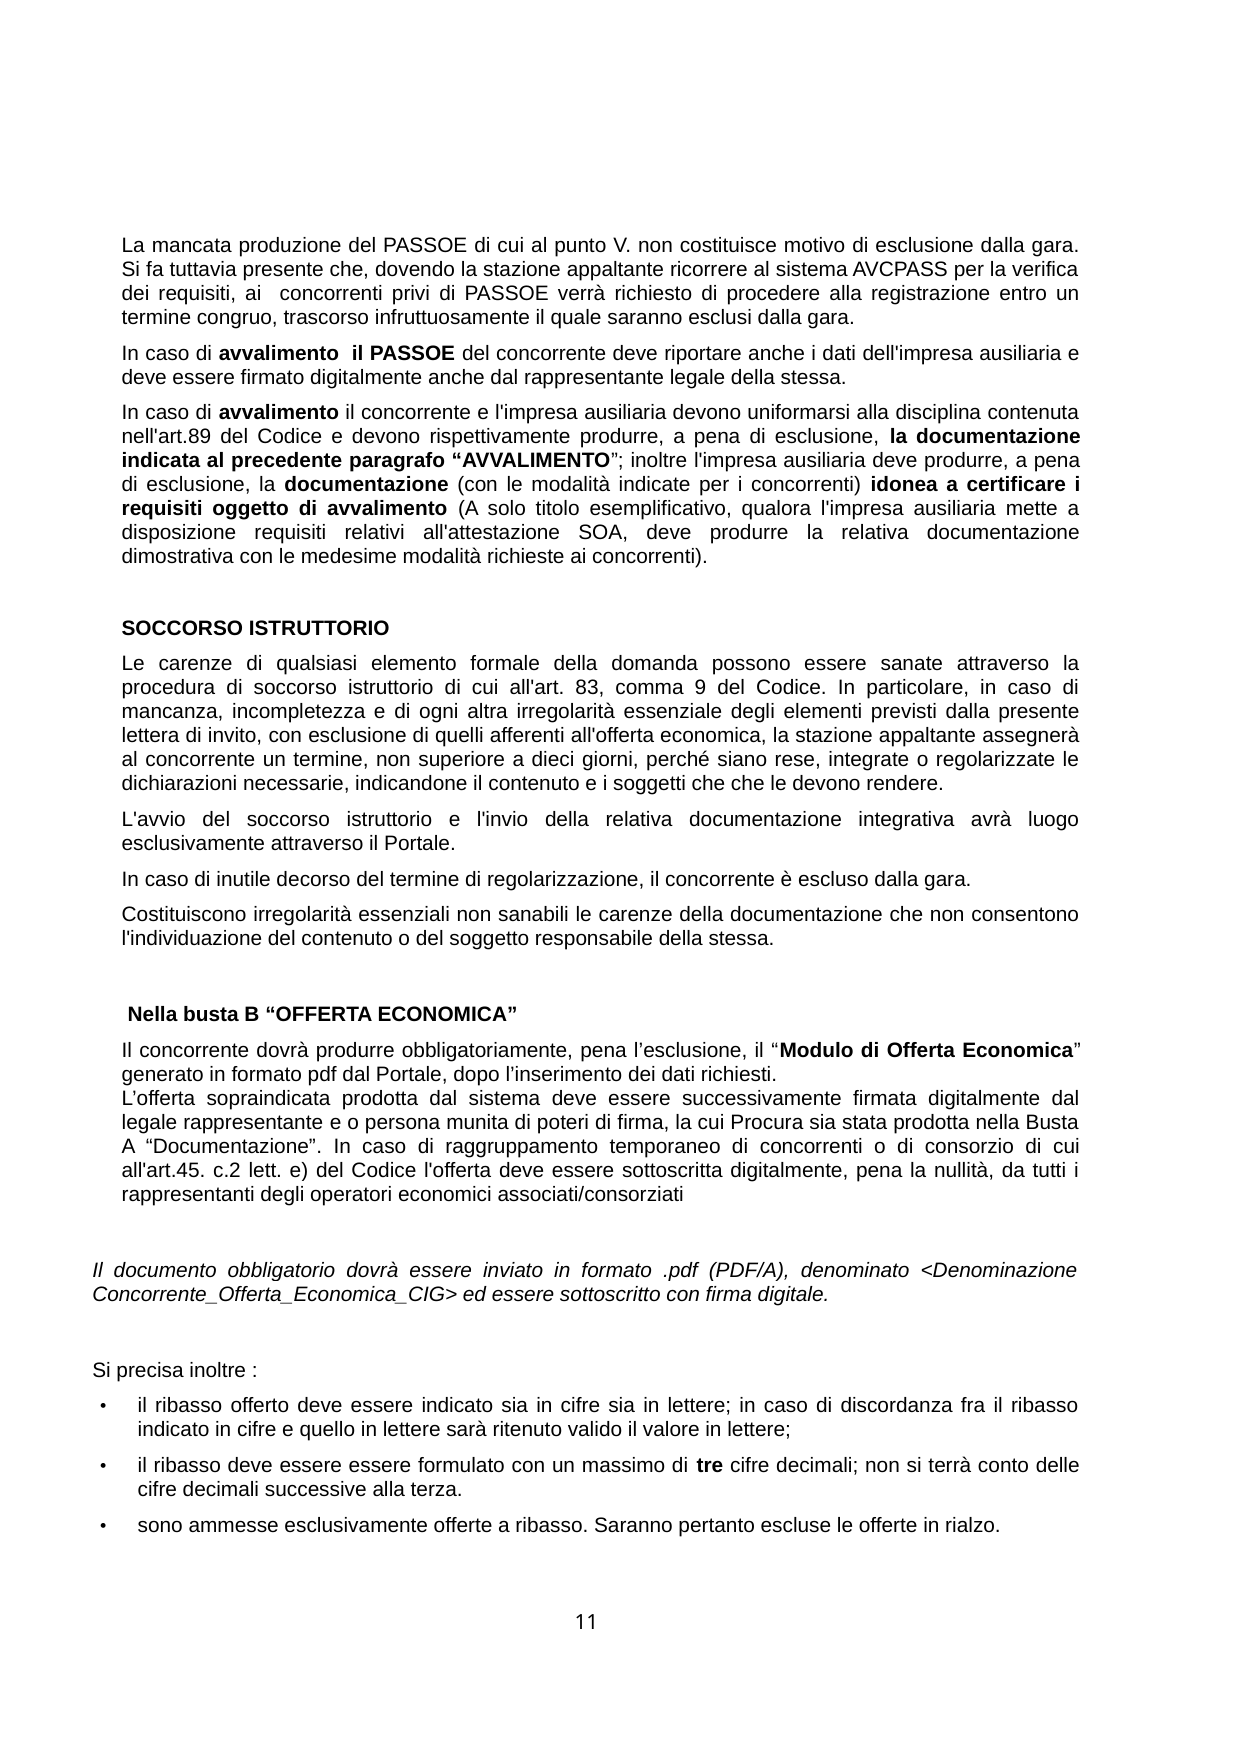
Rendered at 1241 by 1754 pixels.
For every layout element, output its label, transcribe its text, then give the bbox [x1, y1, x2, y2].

list In caso di avvalimento il PASSOE del concorrente deve riportare anche i dati dell'impresa ausiliaria e deve essere firmato digitalmente anche dal rappresentante legale della stessa. [121, 341, 1081, 388]
list il ribasso offerto deve essere indicato sia in cifre sia in lettere; in caso di discordanza fra il ribasso indicato in cifre e quello in lettere sarà ritenuto valido il valore in lettere; [100, 1393, 1081, 1441]
text Costituiscono irregolarità essenziali non sanabili le carenze della documentazione che non consentono l'individuazione del contenuto o del soggetto responsabile della stessa. [121, 902, 1081, 950]
text SOCCORSO ISTRUTTORIO [121, 615, 1081, 639]
text Il concorrente dovrà produrre obbligatoriamente, pena l’esclusione, il “Modulo di Offerta Economica” generato in formato pdf dal Portale, dopo l’inserimento dei dati richiesti. [121, 1038, 1081, 1086]
text Si precisa inoltre : [92, 1357, 1081, 1381]
list il ribasso deve essere essere formulato con un massimo di tre cifre decimali; non si terrà conto delle cifre decimali successive alla terza. [100, 1453, 1081, 1501]
list Il documento obbligatorio dovrà essere inviato in formato .pdf (PDF/A), denominato <Denominazione Concorrente_Offerta_Economica_CIG> ed essere sottoscritto con firma digitale. [92, 1257, 1081, 1305]
text L'avvio del soccorso istruttorio e l'invio della relativa documentazione integrativa avrà luogo esclusivamente attraverso il Portale. [121, 807, 1081, 854]
list Nella busta B “OFFERTA ECONOMICA” [92, 1002, 1081, 1026]
text L’offerta sopraindicata prodotta dal sistema deve essere successivamente firmata digitalmente dal legale rappresentante e o persona munita di poteri di firma, la cui Procura sia stata prodotta nella Busta A “Documentazione”. In caso di raggruppamento temporaneo di concorrenti o di consorzio di cui all'art.45. c.2 lett. e) del Codice l'offerta deve essere sottoscritta digitalmente, pena la nullità, da tutti i rappresentanti degli operatori economici associati/consorziati [121, 1086, 1081, 1205]
list La mancata produzione del PASSOE di cui al punto V. non costituisce motivo di esclusione dalla gara. Si fa tuttavia presente che, dovendo la stazione appaltante ricorrere al sistema AVCPASS per la verifica dei requisiti, ai concorrenti privi di PASSOE verrà richiesto di procedere alla registrazione entro un termine congruo, trascorso infruttuosamente il quale saranno esclusi dalla gara. [121, 233, 1081, 329]
text In caso di avvalimento il concorrente e l'impresa ausiliaria devono uniformarsi alla disciplina contenuta nell'art.89 del Codice e devono rispettivamente produrre, a pena di esclusione, la documentazione indicata al precedente paragrafo “AVVALIMENTO”; inoltre l'impresa ausiliaria deve produrre, a pena di esclusione, la documentazione (con le modalità indicate per i concorrenti) idonea a certificare i requisiti oggetto di avvalimento (A solo titolo esemplificativo, qualora l'impresa ausiliaria mette a disposizione requisiti relativi all'attestazione SOA, deve produrre la relativa documentazione dimostrativa con le medesime modalità richieste ai concorrenti). [121, 400, 1081, 568]
text Le carenze di qualsiasi elemento formale della domanda possono essere sanate attraverso la procedura di soccorso istruttorio di cui all'art. 83, comma 9 del Codice. In particolare, in caso di mancanza, incompletezza e di ogni altra irregolarità essenziale degli elementi previsti dalla presente lettera di invito, con esclusione di quelli afferenti all'offerta economica, la stazione appaltante assegnerà al concorrente un termine, non superiore a dieci giorni, perché siano rese, integrate o regolarizzate le dichiarazioni necessarie, indicandone il contenuto e i soggetti che che le devono rendere. [121, 651, 1081, 795]
list sono ammesse esclusivamente offerte a ribasso. Saranno pertanto escluse le offerte in rialzo. [100, 1512, 1081, 1536]
text In caso di inutile decorso del termine di regolarizzazione, il concorrente è escluso dalla gara. [121, 866, 1081, 890]
